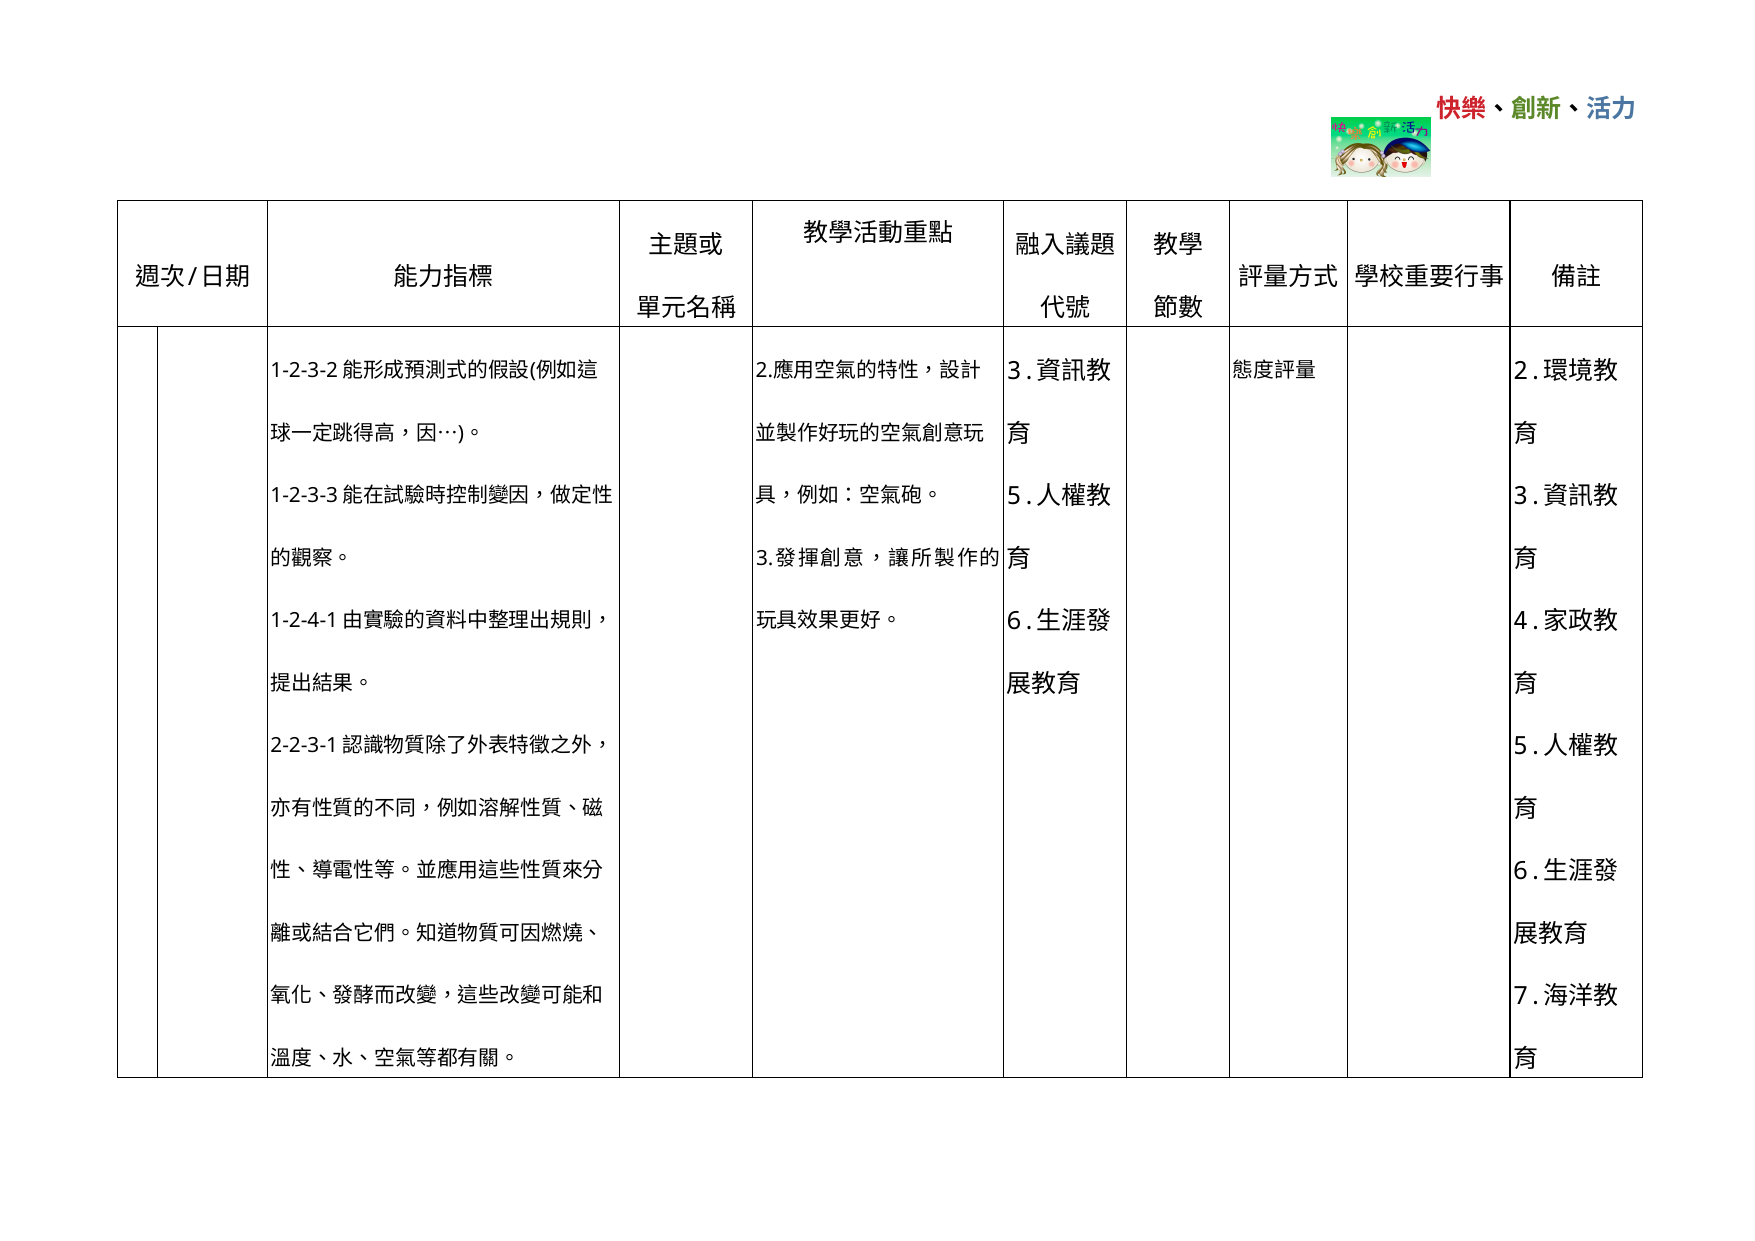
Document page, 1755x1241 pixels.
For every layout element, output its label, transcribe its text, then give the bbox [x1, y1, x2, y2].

table_cell 2.應用空氣的特性，設計並製作好玩的空氣創意玩具，例如：空氣砲。 3.發揮創意，讓所製作的玩具效果更好。 [753, 327, 1003, 1077]
table_cell [1127, 327, 1229, 1077]
table_header 評量方式 [1230, 201, 1347, 326]
table_header 學校重要行事 [1348, 201, 1509, 326]
table_cell 1-2-3-2能形成預測式的假設(例如這球一定跳得高，因…)。 1-2-3-3能在試驗時控制變因，做定性的觀察。 1-2-4-1由實驗的資料中整理出規則，提出結果。 2-2-3-1認識物質除了外表特徵之外，亦有性質的不同，例如溶解性質、磁性、導電性等。並應用這些性質來分離或結合它們。知道物質可因燃燒、氧化、發酵而改變，這些改變可能和溫度、水、空氣等都有關。 [268, 327, 619, 1077]
table_cell [620, 327, 752, 1077]
table_cell 融入教育 議題代號： 1.性別平等教育 2.環境教育 3.資訊教育 4.家政教育 5.人權教育 6.生涯發展教育 7.海洋教育 8.本土語言 9.圖資利用及閱讀教育 10.資訊倫理與安全健康上網教育 11.品德教育 12.家庭教育 13.國防教育 14.法治教育 [1511, 327, 1642, 1077]
table_header 教學活動重點 [753, 201, 1003, 326]
table_cell [118, 327, 157, 1077]
table_header 週次/日期 [118, 201, 267, 326]
table_header 教學 節數 [1127, 201, 1229, 326]
table_header 主題或 單元名稱 [620, 201, 752, 326]
table_cell 3.資訊教育 5.人權教育 6.生涯發展教育 [1004, 327, 1126, 1077]
table_header 能力指標 [268, 201, 619, 326]
table_cell [158, 327, 267, 1077]
table_cell [1348, 327, 1509, 1077]
table_cell 態度評量 [1230, 327, 1347, 1077]
table_header 融入議題 代號 [1004, 201, 1126, 326]
table_header 備註 [1511, 201, 1642, 326]
